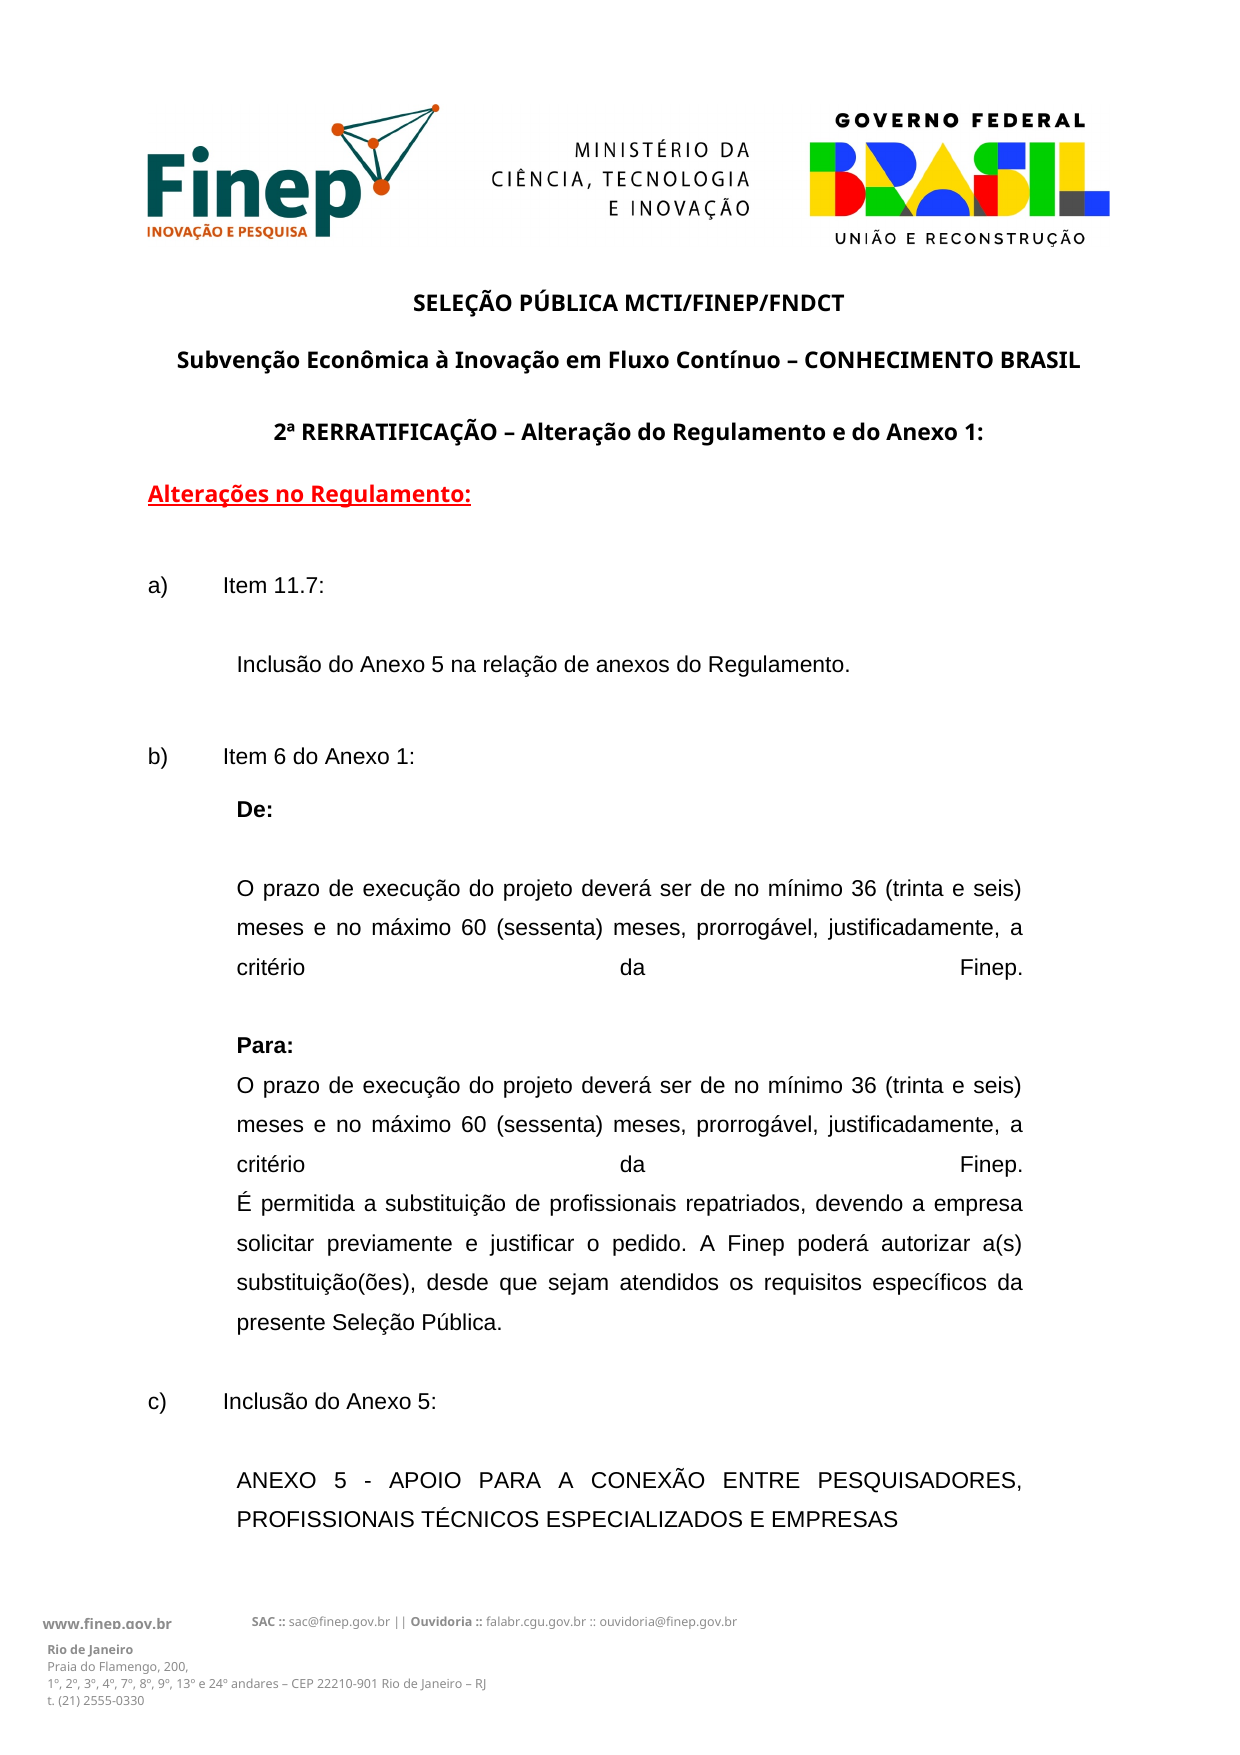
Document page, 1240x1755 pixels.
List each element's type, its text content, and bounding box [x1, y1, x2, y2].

list Inclusão do Anexo 5: [148, 1388, 1023, 1414]
text Subvenção Econômica à Inovação em Fluxo Contínuo – CONHECIMENTO BRASIL [148, 344, 1110, 375]
text Para: [236, 1032, 1023, 1059]
text De: [236, 796, 1023, 822]
text Inclusão do Anexo 5 na relação de anexos do Regulamento. [236, 651, 1023, 677]
text SELEÇÃO PÚBLICA MCTI/FINEP/FNDCT [148, 287, 1110, 319]
text O prazo de execução do projeto deverá ser de no mínimo 36 (trinta e seis) meses e no máximo 60 (sessenta) meses, prorrogável, justificadamente, a critério da Finep. É permitida a substituição de profissionais repatriados, devendo a empresa solicitar previamente e justificar o pedido. A Finep poderá autorizar a(s) substituição(ões), desde que sejam atendidos os requisitos específicos da presente Seleção Pública. [236, 1072, 1023, 1335]
text ANEXO 5 - APOIO PARA A CONEXÃO ENTRE PESQUISADORES, PROFISSIONAIS TÉCNICOS ESPECIALIZADOS E EMPRESAS [236, 1467, 1023, 1533]
text O prazo de execução do projeto deverá ser de no mínimo 36 (trinta e seis) meses e no máximo 60 (sessenta) meses, prorrogável, justificadamente, a critério da Finep. [236, 835, 1023, 1019]
text Alterações no Regulamento: [148, 478, 1110, 509]
text 2ª RERRATIFICAÇÃO – Alteração do Regulamento e do Anexo 1: [148, 415, 1110, 447]
list Item 11.7: [148, 572, 1023, 598]
list Item 6 do Anexo 1: [148, 743, 1023, 769]
